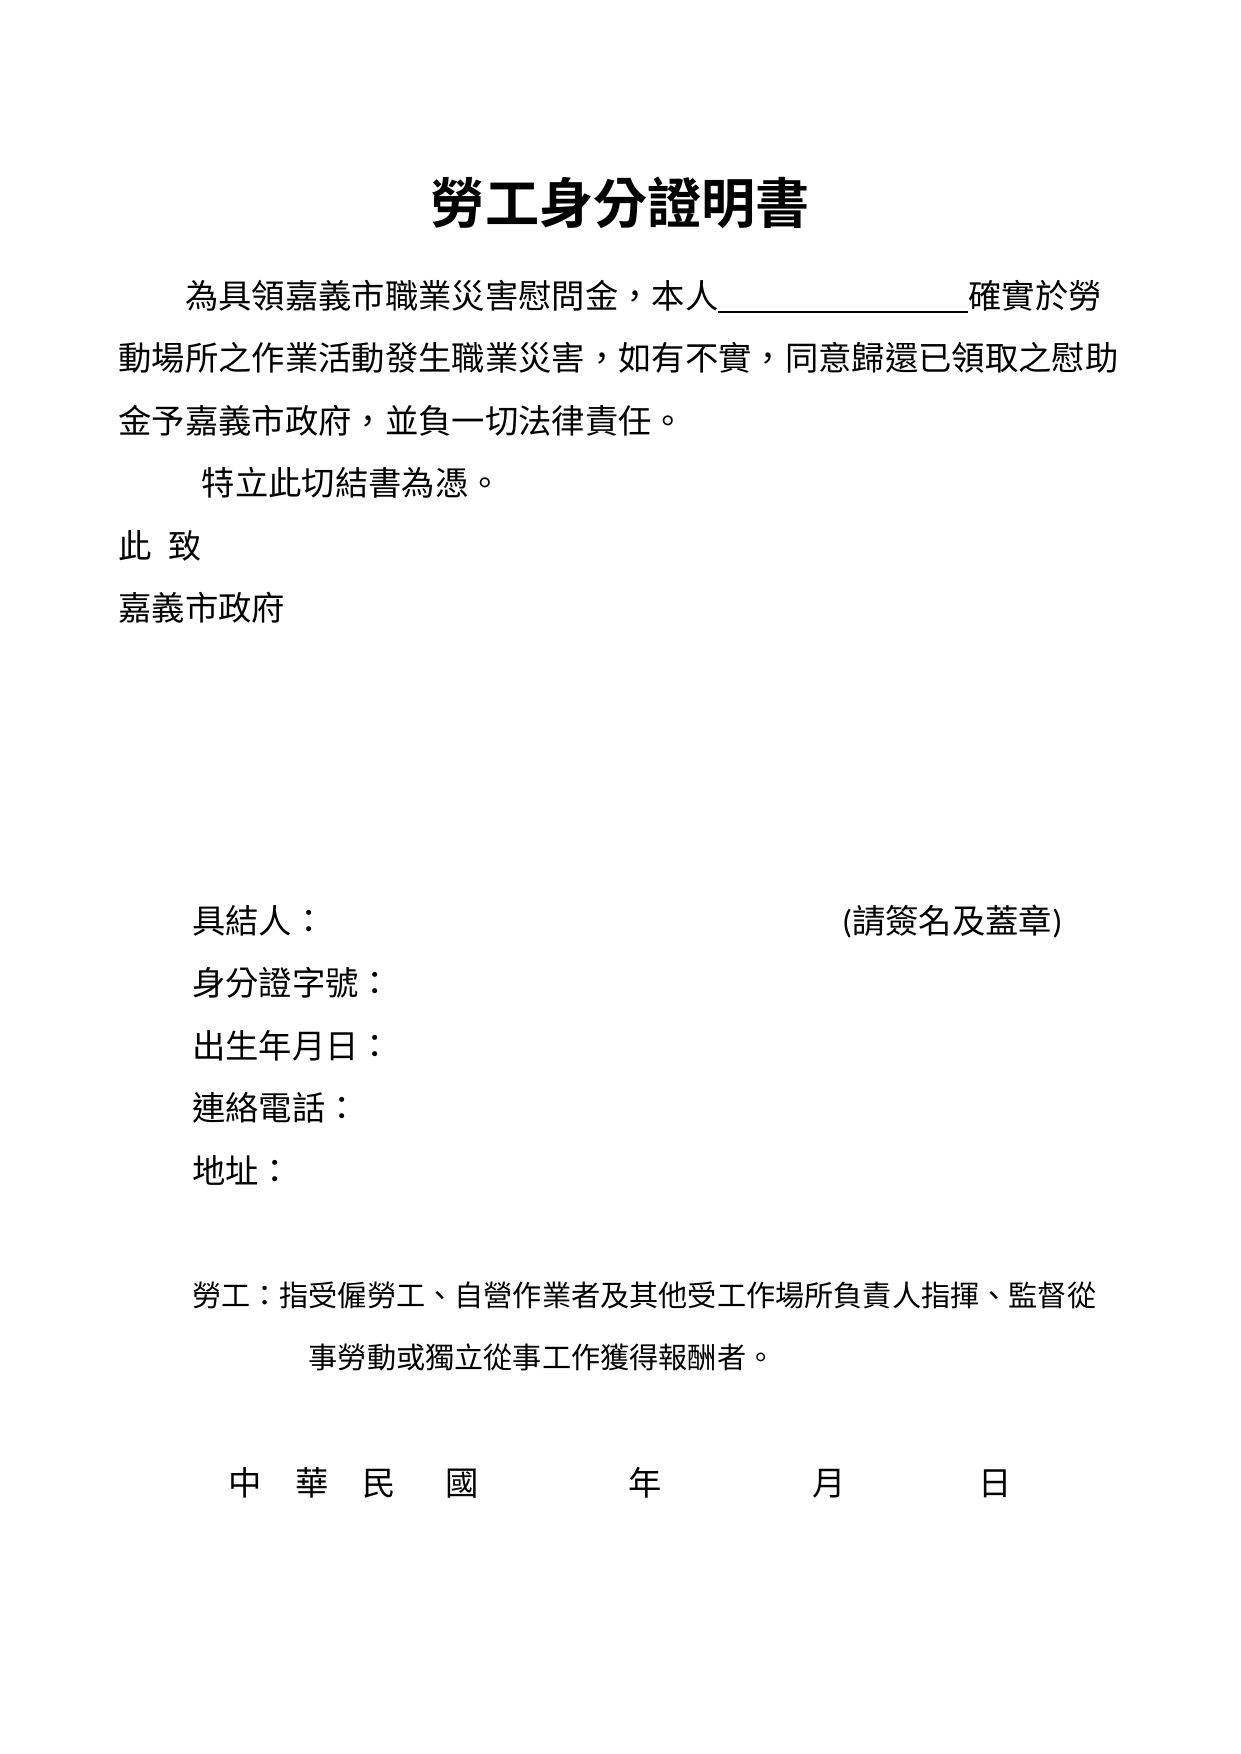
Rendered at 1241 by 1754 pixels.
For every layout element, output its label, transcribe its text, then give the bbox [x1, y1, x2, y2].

text 出生年月日： [192, 1002, 1122, 1064]
text 此 致 [118, 502, 1122, 564]
text 連絡電話： [192, 1064, 1122, 1127]
text 身分證字號： [192, 939, 1122, 1002]
text 特立此切結書為憑。 [118, 439, 1122, 502]
text 具結人： (請簽名及蓋章) [192, 877, 1122, 939]
text 勞工身分證明書 [118, 127, 1122, 252]
text 勞工：指受僱勞工、自營作業者及其他受工作場所負責人指揮、監督從事勞動或獨立從事工作獲得報酬者。 [192, 1252, 1122, 1377]
text 嘉義市政府 [118, 564, 1122, 627]
text 地址： [192, 1127, 1122, 1189]
text 中 華 民 國 年 月 日 [118, 1439, 1122, 1502]
text 為具領嘉義市職業災害慰問金，本人 確實於勞動場所之作業活動發生職業災害，如有不實，同意歸還已領取之慰助金予嘉義市政府，並負一切法律責任。 [118, 252, 1122, 439]
